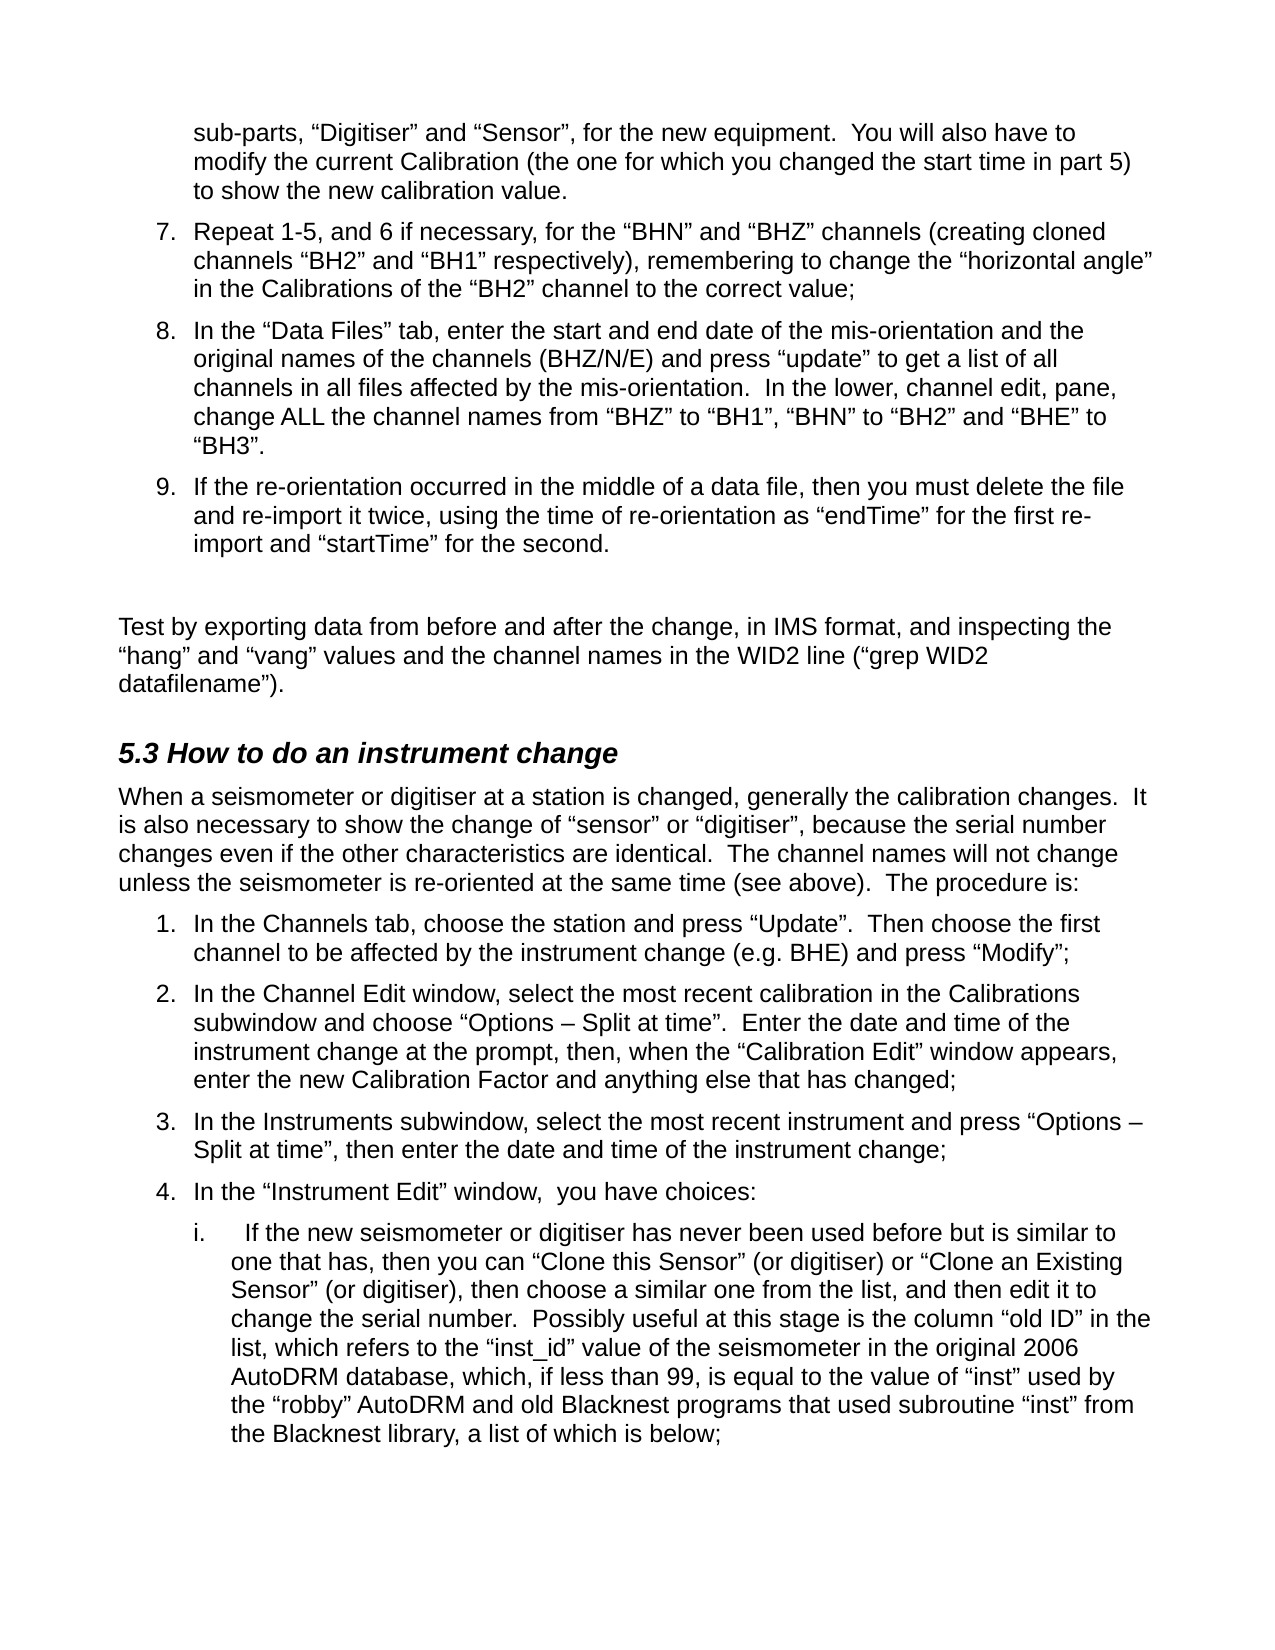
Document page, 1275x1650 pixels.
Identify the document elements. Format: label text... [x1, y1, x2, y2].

list In the Instruments subwindow, select the most recent instrument and press “Options – Split at time”, then enter the date and time of the instrument change; [156, 1107, 1157, 1164]
subtitle 5.3 How to do an instrument change [118, 736, 1157, 769]
list In the Channels tab, choose the station and press “Update”. Then choose the first channel to be affected by the instrument change (e.g. BHE) and press “Modify”; [156, 909, 1157, 967]
list Repeat 1-5, and 6 if necessary, for the “BHN” and “BHZ” channels (creating cloned channels “BH2” and “BH1” respectively), remembering to change the “horizontal angle” in the Calibrations of the “BH2” channel to the correct value; [156, 217, 1157, 303]
list In the Channel Edit window, select the most recent calibration in the Calibrations subwindow and choose “Options – Split at time”. Enter the date and time of the instrument change at the prompt, then, when the “Calibration Edit” window appears, enter the new Calibration Factor and anything else that has changed; [156, 979, 1157, 1094]
text Test by exporting data from before and after the change, in IMS format, and inspecting the “hang” and “vang” values and the channel names in the WID2 line (“grep WID2 datafilename”). [118, 612, 1157, 698]
list In the “Data Files” tab, enter the start and end date of the mis-orientation and the original names of the channels (BHZ/N/E) and press “update” to get a list of all channels in all files affected by the mis-orientation. In the lower, channel edit, pane, change ALL the channel names from “BHZ” to “BH1”, “BHN” to “BH2” and “BHE” to “BH3”. [156, 316, 1157, 459]
list If the re-orientation occurred in the middle of a data file, then you must delete the file and re-import it twice, using the time of re-orientation as “endTime” for the first re-import and “startTime” for the second. [156, 472, 1157, 558]
list In the “Instrument Edit” window, you have choices: [156, 1177, 1157, 1205]
list sub-parts, “Digitiser” and “Sensor”, for the new equipment. You will also have to modify the current Calibration (the one for which you changed the start time in part 5) to show the new calibration value. [156, 118, 1157, 204]
text When a seismometer or digitiser at a station is changed, generally the calibration changes. It is also necessary to show the change of “sensor” or “digitiser”, because the serial number changes even if the other characteristics are identical. The channel names will not change unless the seismometer is re-oriented at the same time (see above). The procedure is: [118, 782, 1157, 897]
list If the new seismometer or digitiser has never been used before but is similar to one that has, then you can “Clone this Sensor” (or digitiser) or “Clone an Existing Sensor” (or digitiser), then choose a similar one from the list, and then edit it to change the serial number. Possibly useful at this stage is the column “old ID” in the list, which refers to the “inst_id” value of the seismometer in the original 2006 AutoDRM database, which, if less than 99, is equal to the value of “inst” used by the “robby” AutoDRM and old Blacknest programs that used subroutine “inst” from the Blacknest library, a list of which is below; [193, 1218, 1157, 1448]
